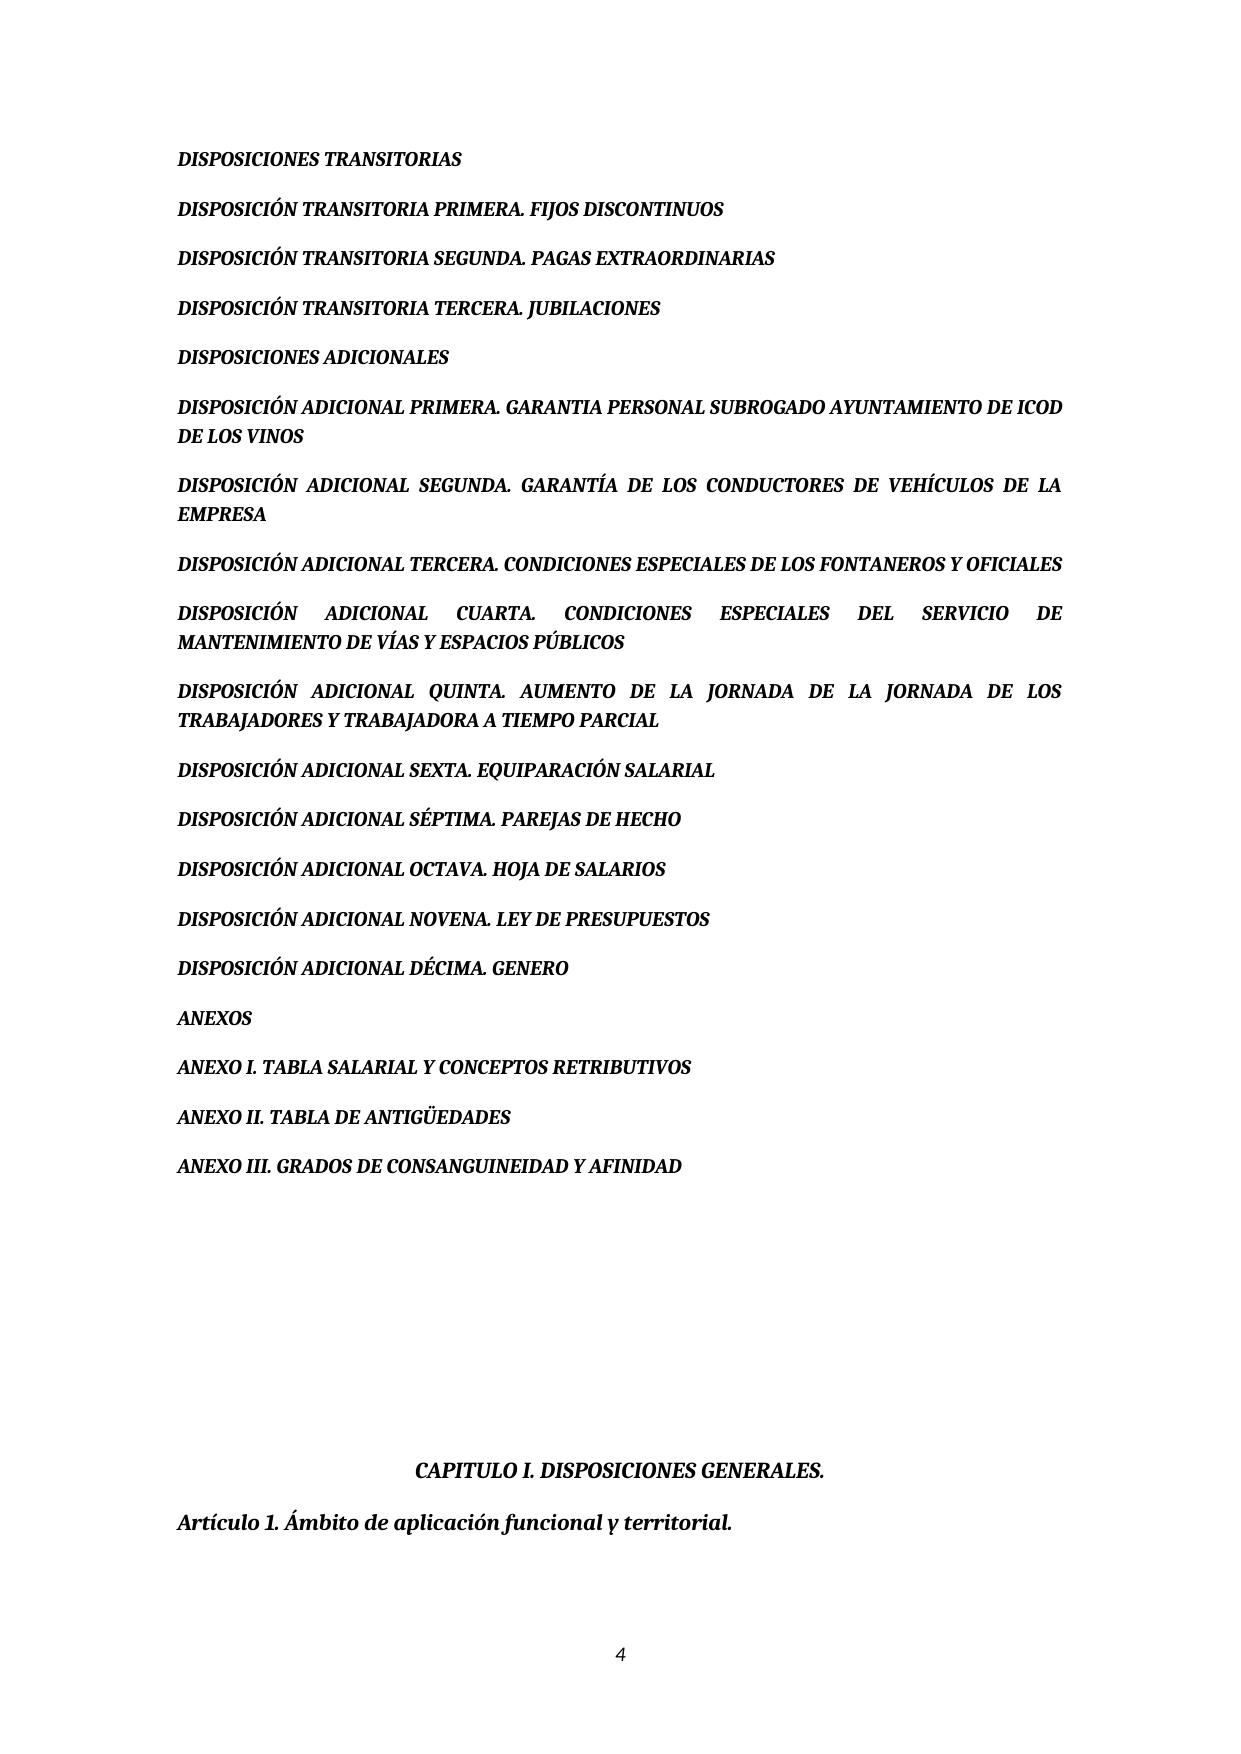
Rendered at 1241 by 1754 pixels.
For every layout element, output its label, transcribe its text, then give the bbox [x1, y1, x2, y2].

text DISPOSICIÓN ADICIONAL OCTAVA. HOJA DE SALARIOS [177, 858, 1063, 882]
text DISPOSICIÓN TRANSITORIA SEGUNDA. PAGAS EXTRAORDINARIAS [177, 247, 1063, 271]
text DISPOSICIÓN ADICIONAL SEXTA. EQUIPARACIÓN SALARIAL [177, 758, 1063, 782]
text DISPOSICIONES ADICIONALES [177, 346, 1063, 370]
text ANEXO I. TABLA SALARIAL Y CONCEPTOS RETRIBUTIVOS [177, 1056, 1063, 1080]
text Artículo 1. Ámbito de aplicación funcional y territorial. [177, 1510, 1063, 1536]
text DISPOSICIÓN TRANSITORIA PRIMERA. FIJOS DISCONTINUOS [177, 197, 1063, 221]
text DISPOSICIÓN ADICIONAL CUARTA. CONDICIONES ESPECIALES DEL SERVICIO DE MANTENIMIENTO DE VÍAS Y ESPACIOS PÚBLICOS [177, 602, 1063, 654]
text DISPOSICIONES TRANSITORIAS [177, 148, 1063, 172]
text CAPITULO I. DISPOSICIONES GENERALES. [177, 1458, 1063, 1484]
text DISPOSICIÓN ADICIONAL QUINTA. AUMENTO DE LA JORNADA DE LA JORNADA DE LOS TRABAJADORES Y TRABAJADORA A TIEMPO PARCIAL [177, 680, 1063, 733]
text ANEXO III. GRADOS DE CONSANGUINEIDAD Y AFINIDAD [177, 1155, 1063, 1179]
text ANEXO II. TABLA DE ANTIGÜEDADES [177, 1106, 1063, 1129]
text ANEXOS [177, 1006, 1063, 1030]
text DISPOSICIÓN ADICIONAL SÉPTIMA. PAREJAS DE HECHO [177, 808, 1063, 832]
text DISPOSICIÓN ADICIONAL TERCERA. CONDICIONES ESPECIALES DE LOS FONTANEROS Y OFICIALES [177, 552, 1063, 576]
text DISPOSICIÓN ADICIONAL SEGUNDA. GARANTÍA DE LOS CONDUCTORES DE VEHÍCULOS DE LA EMPRESA [177, 474, 1063, 527]
text DISPOSICIÓN ADICIONAL DÉCIMA. GENERO [177, 957, 1063, 981]
text DISPOSICIÓN ADICIONAL PRIMERA. GARANTIA PERSONAL SUBROGADO AYUNTAMIENTO DE ICOD DE LOS VINOS [177, 396, 1063, 448]
text DISPOSICIÓN ADICIONAL NOVENA. LEY DE PRESUPUESTOS [177, 907, 1063, 931]
text DISPOSICIÓN TRANSITORIA TERCERA. JUBILACIONES [177, 296, 1063, 320]
